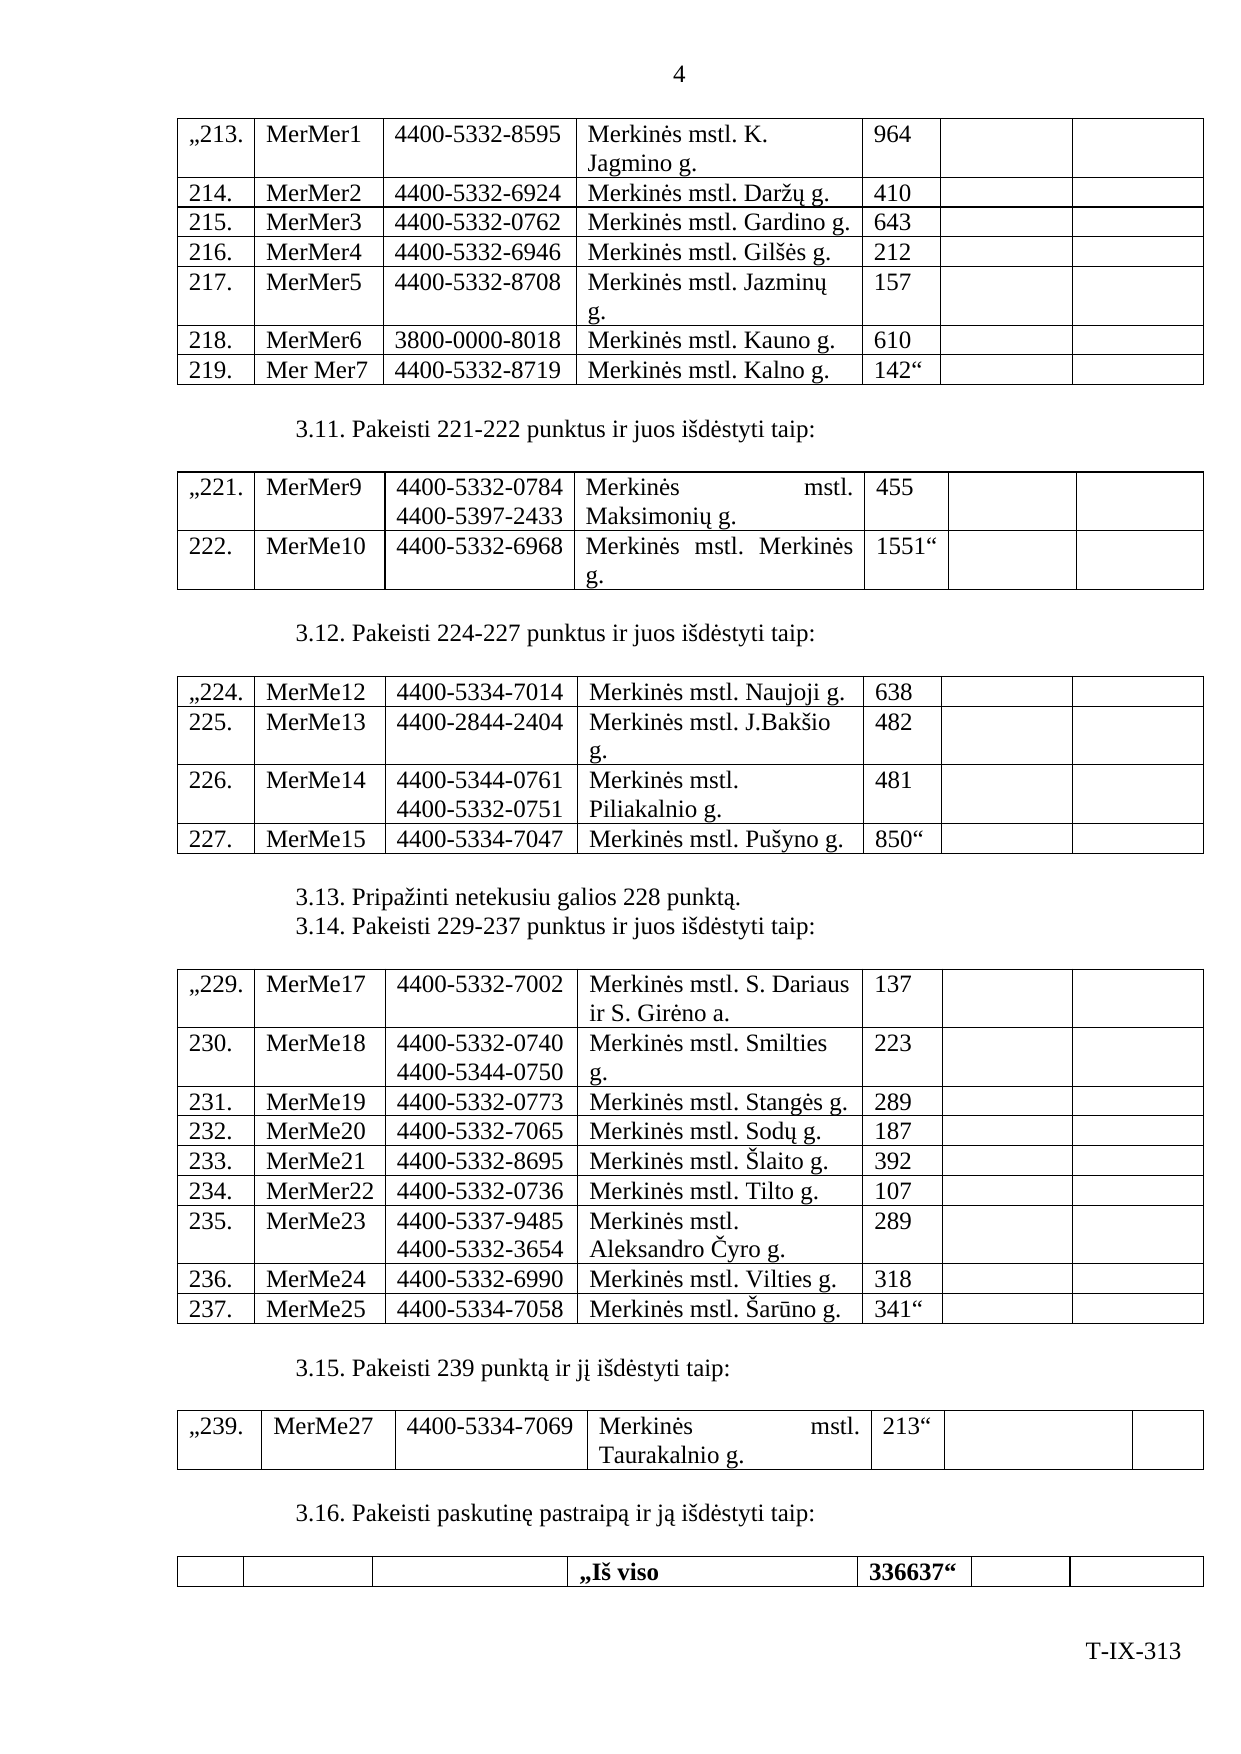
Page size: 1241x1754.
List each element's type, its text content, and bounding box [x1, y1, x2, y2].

table_header „221. [178, 473, 254, 530]
table_header [373, 1557, 567, 1586]
text 3.14. Pakeisti 229-237 punktus ir juos išdėstyti taip: [177, 911, 1181, 940]
table_header [1073, 970, 1203, 1027]
table_header [942, 677, 1072, 706]
table_cell 410 [863, 178, 940, 206]
table_cell [942, 707, 1072, 764]
table_cell 4400-5332-0740 4400-5344-0750 [386, 1028, 577, 1086]
table_cell [1073, 765, 1203, 823]
table_cell 482 [864, 707, 941, 764]
table_cell 214. [178, 178, 254, 206]
table_cell 4400-5332-6968 [386, 531, 574, 588]
table_cell MerMer3 [255, 208, 383, 236]
table_cell Merkinės mstl. Aleksandro Čyro g. [578, 1206, 862, 1263]
table_header 964 [863, 119, 940, 177]
table_cell 4400-5332-8695 [386, 1146, 577, 1175]
table_cell 222. [178, 531, 254, 588]
table_cell [1073, 1176, 1203, 1205]
table_cell 3800-0000-8018 [384, 326, 576, 354]
text 3.11. Pakeisti 221-222 punktus ir juos išdėstyti taip: [177, 414, 1181, 443]
table_cell MerMer2 [255, 178, 383, 206]
table_header „239. [178, 1411, 261, 1469]
table_header Merkinės mstl. S. Dariaus ir S. Girėno a. [578, 970, 862, 1027]
table_cell [1073, 1294, 1203, 1323]
table_header 336637“ [858, 1557, 971, 1586]
table_header „224. [178, 677, 254, 706]
table_header Merkinės mstl. K. Jagmino g. [577, 119, 862, 177]
table_cell Merkinės mstl. Šlaito g. [578, 1146, 862, 1175]
table_header [972, 1557, 1069, 1586]
table_header 4400-5334-7069 [396, 1411, 587, 1469]
table_cell Merkinės mstl. Merkinės g. [575, 531, 864, 588]
table_cell [1077, 531, 1203, 588]
table_header [945, 1411, 1132, 1469]
table_cell [1073, 707, 1203, 764]
table_cell MerMe20 [255, 1116, 385, 1145]
table_cell MerMe18 [255, 1028, 385, 1086]
table_cell 4400-5337-9485 4400-5332-3654 [386, 1206, 577, 1263]
table_cell [1073, 1206, 1203, 1263]
table_cell [1073, 267, 1203, 324]
table_cell 226. [178, 765, 254, 823]
table_header Merkinės mstl. Taurakalnio g. [588, 1411, 871, 1469]
table_cell Merkinės mstl. Sodų g. [578, 1116, 862, 1145]
table_cell 318 [863, 1264, 942, 1293]
table_header [178, 1557, 243, 1586]
table_cell Merkinės mstl. Jazminų g. [577, 267, 862, 324]
table_cell 4400-5332-8708 [384, 267, 576, 324]
table_cell [1073, 1146, 1203, 1175]
table_cell [941, 237, 1072, 266]
table_header 4400-5332-7002 [386, 970, 577, 1027]
table_header Merkinės mstl. Naujoji g. [578, 677, 863, 706]
table_cell MerMe10 [255, 531, 384, 588]
table_cell Merkinės mstl. Stangės g. [578, 1087, 862, 1115]
table_header MerMe27 [262, 1411, 395, 1469]
table_cell 227. [178, 824, 254, 852]
table_cell 142“ [863, 355, 940, 384]
table_cell [1073, 1116, 1203, 1145]
table_cell MerMe19 [255, 1087, 385, 1115]
table_cell 4400-5332-6990 [386, 1264, 577, 1293]
table_cell 610 [863, 326, 940, 354]
table_cell 232. [178, 1116, 254, 1145]
table_cell MerMe13 [255, 707, 385, 764]
table_cell 235. [178, 1206, 254, 1263]
table_cell [949, 531, 1076, 588]
table_header 4400-5332-8595 [384, 119, 576, 177]
table_cell [942, 824, 1072, 852]
table_cell 236. [178, 1264, 254, 1293]
table_header 213“ [872, 1411, 944, 1469]
table_cell 157 [863, 267, 940, 324]
table_header [943, 970, 1072, 1027]
table_cell MerMe25 [255, 1294, 385, 1323]
table_cell 231. [178, 1087, 254, 1115]
table_cell 341“ [863, 1294, 942, 1323]
table_cell Merkinės mstl. Pušyno g. [578, 824, 863, 852]
table_header [1077, 473, 1203, 530]
table_cell Merkinės mstl. Daržų g. [577, 178, 862, 206]
table_cell 225. [178, 707, 254, 764]
table_cell [943, 1087, 1072, 1115]
table_cell [943, 1206, 1072, 1263]
table_cell MerMer4 [255, 237, 383, 266]
table_cell Merkinės mstl. Piliakalnio g. [578, 765, 863, 823]
table_header 4400-5334-7014 [386, 677, 577, 706]
table_cell [1073, 237, 1203, 266]
table_cell [1073, 1264, 1203, 1293]
table_header MerMer1 [255, 119, 383, 177]
table_header 455 [865, 473, 948, 530]
text 3.16. Pakeisti paskutinę pastraipą ir ją išdėstyti taip: [177, 1498, 1181, 1527]
text 3.13. Pripažinti netekusiu galios 228 punktą. [177, 882, 1181, 911]
table_cell [1073, 355, 1203, 384]
table_header „229. [178, 970, 254, 1027]
table_cell [941, 326, 1072, 354]
table_cell [943, 1294, 1072, 1323]
table_cell 216. [178, 237, 254, 266]
table_cell Merkinės mstl. Kalno g. [577, 355, 862, 384]
table_header [1071, 1557, 1203, 1586]
table_cell [941, 355, 1072, 384]
table_cell Merkinės mstl. Vilties g. [578, 1264, 862, 1293]
table_header [941, 119, 1072, 177]
table_cell Merkinės mstl. Gardino g. [577, 208, 862, 236]
table_cell 4400-5334-7047 [386, 824, 577, 852]
table_cell Merkinės mstl. Tilto g. [578, 1176, 862, 1205]
table_header 638 [864, 677, 941, 706]
table_cell 289 [863, 1206, 942, 1263]
table_cell 212 [863, 237, 940, 266]
table_cell 234. [178, 1176, 254, 1205]
table_header MerMer9 [255, 473, 384, 530]
table_header MerMe12 [255, 677, 385, 706]
table_cell 481 [864, 765, 941, 823]
table_cell [943, 1116, 1072, 1145]
table_cell [943, 1146, 1072, 1175]
table_cell 4400-5334-7058 [386, 1294, 577, 1323]
table_cell Merkinės mstl. J.Bakšio g. [578, 707, 863, 764]
table_cell [941, 267, 1072, 324]
table_cell [1073, 1087, 1203, 1115]
table_header 4400-5332-0784 4400-5397-2433 [386, 473, 574, 530]
table_cell 233. [178, 1146, 254, 1175]
table_cell 4400-5344-0761 4400-5332-0751 [386, 765, 577, 823]
table_header MerMe17 [255, 970, 385, 1027]
table_cell MerMer6 [255, 326, 383, 354]
table_cell 237. [178, 1294, 254, 1323]
table_cell 4400-5332-6946 [384, 237, 576, 266]
table_cell 223 [863, 1028, 942, 1086]
table_cell 4400-5332-6924 [384, 178, 576, 206]
table_cell [943, 1176, 1072, 1205]
table_cell 850“ [864, 824, 941, 852]
table_cell 289 [863, 1087, 942, 1115]
table_cell 4400-5332-0762 [384, 208, 576, 236]
table_cell Merkinės mstl. Smilties g. [578, 1028, 862, 1086]
table_cell MerMer22 [255, 1176, 385, 1205]
table_cell 1551“ [865, 531, 948, 588]
table_cell 4400-5332-0736 [386, 1176, 577, 1205]
table_cell 218. [178, 326, 254, 354]
table_header 137 [863, 970, 942, 1027]
table_header [244, 1557, 372, 1586]
table_cell [942, 765, 1072, 823]
table_header „Iš viso [568, 1557, 857, 1586]
table_cell [1073, 326, 1203, 354]
table_cell [941, 208, 1072, 236]
table_cell MerMe21 [255, 1146, 385, 1175]
table_cell 4400-5332-7065 [386, 1116, 577, 1145]
table_cell 4400-5332-8719 [384, 355, 576, 384]
table_cell 219. [178, 355, 254, 384]
table_header [949, 473, 1076, 530]
table_cell MerMe24 [255, 1264, 385, 1293]
table_cell 4400-2844-2404 [386, 707, 577, 764]
table_cell 230. [178, 1028, 254, 1086]
table_header Merkinės mstl. Maksimonių g. [575, 473, 864, 530]
text 3.12. Pakeisti 224-227 punktus ir juos išdėstyti taip: [177, 618, 1181, 647]
table_cell Merkinės mstl. Kauno g. [577, 326, 862, 354]
table_cell [943, 1028, 1072, 1086]
table_cell 107 [863, 1176, 942, 1205]
table_cell MerMe23 [255, 1206, 385, 1263]
table_cell [1073, 1028, 1203, 1086]
table_cell 392 [863, 1146, 942, 1175]
table_cell [1073, 824, 1203, 852]
table_header [1133, 1411, 1203, 1469]
table_cell 217. [178, 267, 254, 324]
table_cell Mer Mer7 [255, 355, 383, 384]
table_header „213. [178, 119, 254, 177]
table_cell Merkinės mstl. Gilšės g. [577, 237, 862, 266]
table_cell [1073, 178, 1203, 206]
table_header [1073, 119, 1203, 177]
table_cell 643 [863, 208, 940, 236]
table_cell 187 [863, 1116, 942, 1145]
table_header [1073, 677, 1203, 706]
table_cell [1073, 208, 1203, 236]
table_cell MerMe15 [255, 824, 385, 852]
table_cell 215. [178, 208, 254, 236]
table_cell [941, 178, 1072, 206]
table_cell MerMe14 [255, 765, 385, 823]
text 3.15. Pakeisti 239 punktą ir jį išdėstyti taip: [177, 1353, 1181, 1381]
table_cell 4400-5332-0773 [386, 1087, 577, 1115]
table_cell MerMer5 [255, 267, 383, 324]
table_cell [943, 1264, 1072, 1293]
table_cell Merkinės mstl. Šarūno g. [578, 1294, 862, 1323]
